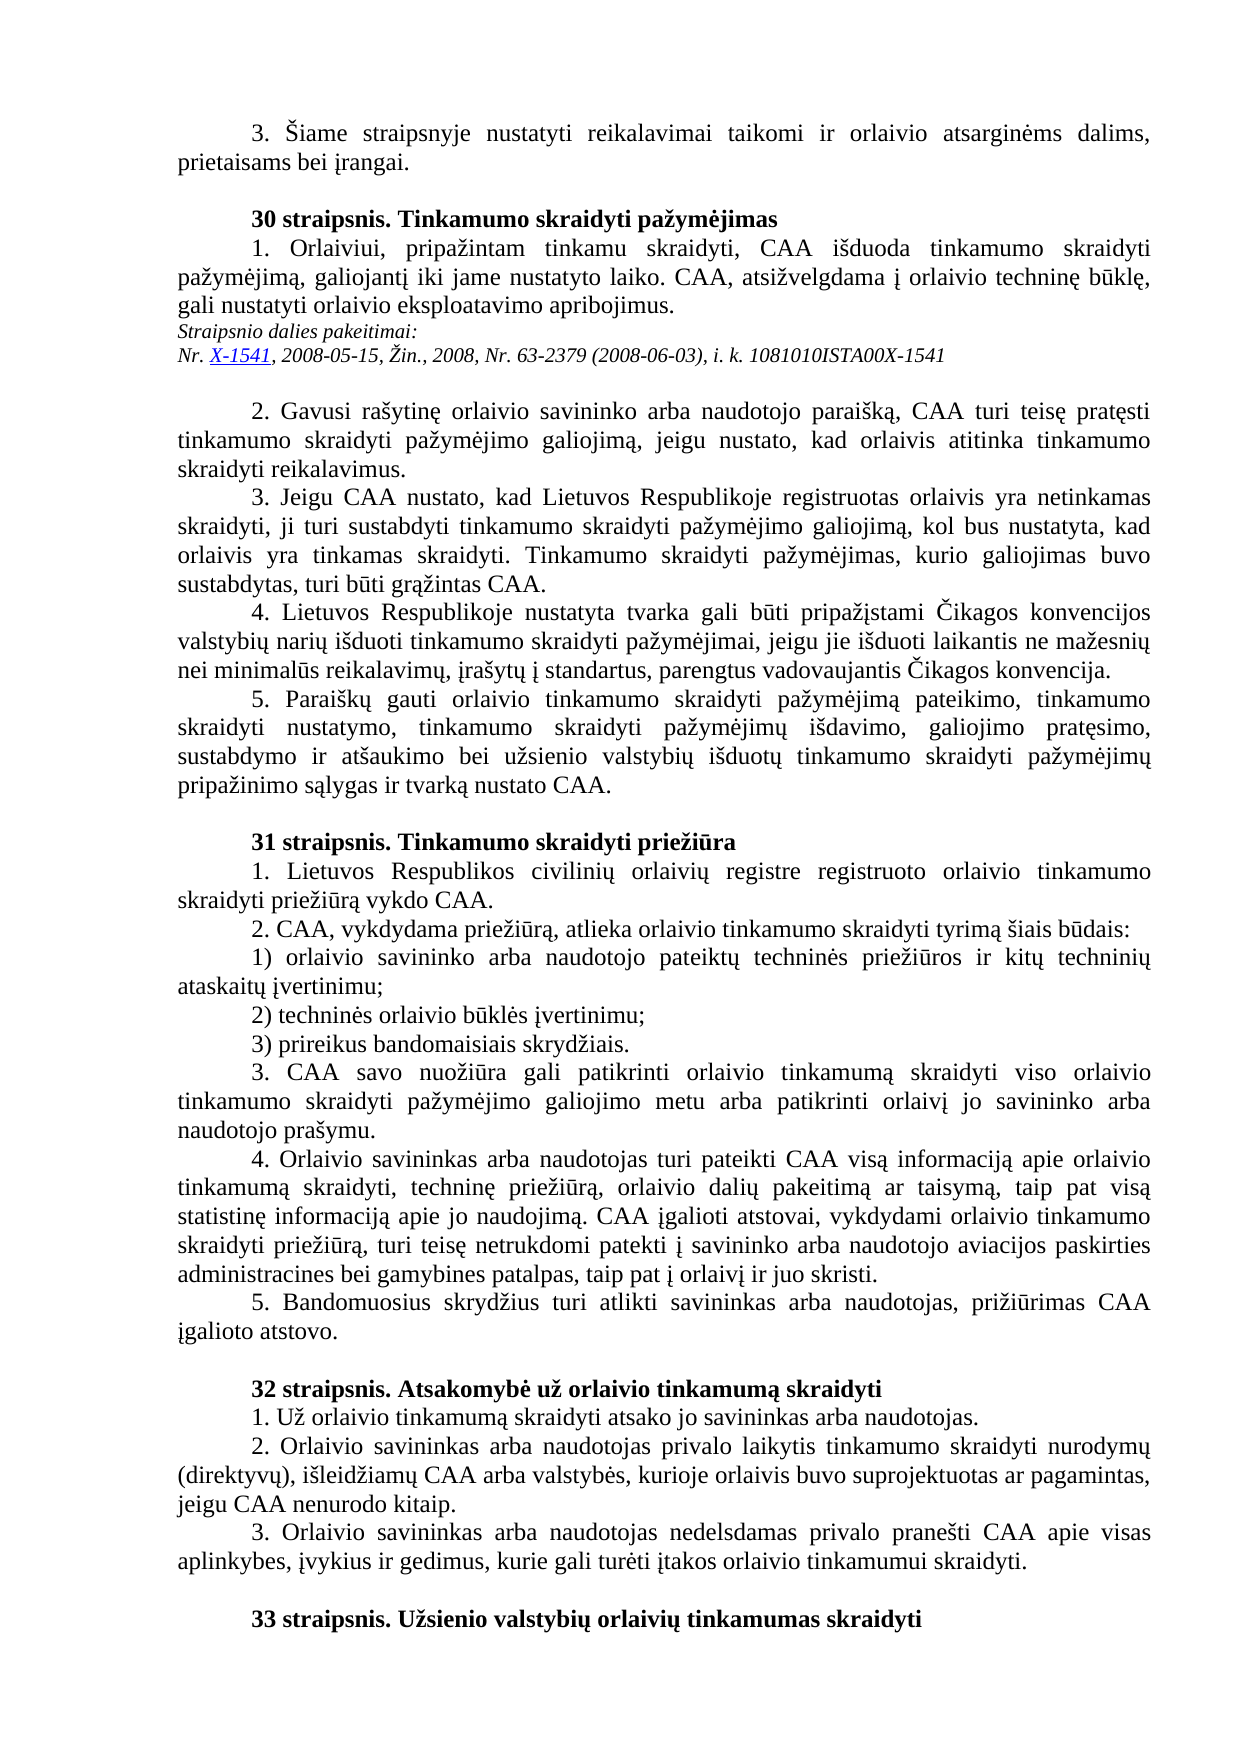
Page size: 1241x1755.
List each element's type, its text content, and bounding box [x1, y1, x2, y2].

text 4. Lietuvos Respublikoje nustatyta tvarka gali būti pripažįstami Čikagos konvencijos valstybių narių išduoti tinkamumo skraidyti pažymėjimai, jeigu jie išduoti laikantis ne mažesnių nei minimalūs reikalavimų, įrašytų į standartus, parengtus vadovaujantis Čikagos konvencija. [177, 597, 1152, 684]
text 1) orlaivio savininko arba naudotojo pateiktų techninės priežiūros ir kitų techninių ataskaitų įvertinimu; [177, 942, 1152, 1000]
text 2. Gavusi rašytinę orlaivio savininko arba naudotojo paraišką, CAA turi teisę pratęsti tinkamumo skraidyti pažymėjimo galiojimą, jeigu nustato, kad orlaivis atitinka tinkamumo skraidyti reikalavimus. [177, 396, 1152, 482]
text 2. Orlaivio savininkas arba naudotojas privalo laikytis tinkamumo skraidyti nurodymų (direktyvų), išleidžiamų CAA arba valstybės, kurioje orlaivis buvo suprojektuotas ar pagamintas, jeigu CAA nenurodo kitaip. [177, 1431, 1152, 1517]
text 5. Bandomuosius skrydžius turi atlikti savininkas arba naudotojas, prižiūrimas CAA įgalioto atstovo. [177, 1287, 1152, 1345]
text 30 straipsnis. Tinkamumo skraidyti pažymėjimas [177, 204, 1152, 233]
text Nr. X-1541, 2008-05-15, Žin., 2008, Nr. 63-2379 (2008-06-03), i. k. 1081010ISTA00X-1541 [177, 343, 1152, 367]
text 4. Orlaivio savininkas arba naudotojas turi pateikti CAA visą informaciją apie orlaivio tinkamumą skraidyti, techninę priežiūrą, orlaivio dalių pakeitimą ar taisymą, taip pat visą statistinę informaciją apie jo naudojimą. CAA įgalioti atstovai, vykdydami orlaivio tinkamumo skraidyti priežiūrą, turi teisę netrukdomi patekti į savininko arba naudotojo aviacijos paskirties administracines bei gamybines patalpas, taip pat į orlaivį ir juo skristi. [177, 1144, 1152, 1287]
text 2. CAA, vykdydama priežiūrą, atlieka orlaivio tinkamumo skraidyti tyrimą šiais būdais: [177, 914, 1152, 942]
text 3. Orlaivio savininkas arba naudotojas nedelsdamas privalo pranešti CAA apie visas aplinkybes, įvykius ir gedimus, kurie gali turėti įtakos orlaivio tinkamumui skraidyti. [177, 1517, 1152, 1575]
text 3. CAA savo nuožiūra gali patikrinti orlaivio tinkamumą skraidyti viso orlaivio tinkamumo skraidyti pažymėjimo galiojimo metu arba patikrinti orlaivį jo savininko arba naudotojo prašymu. [177, 1057, 1152, 1144]
text 32 straipsnis. Atsakomybė už orlaivio tinkamumą skraidyti [177, 1374, 1152, 1402]
text 5. Paraiškų gauti orlaivio tinkamumo skraidyti pažymėjimą pateikimo, tinkamumo skraidyti nustatymo, tinkamumo skraidyti pažymėjimų išdavimo, galiojimo pratęsimo, sustabdymo ir atšaukimo bei užsienio valstybių išduotų tinkamumo skraidyti pažymėjimų pripažinimo sąlygas ir tvarką nustato CAA. [177, 684, 1152, 799]
text 1. Už orlaivio tinkamumą skraidyti atsako jo savininkas arba naudotojas. [177, 1402, 1152, 1431]
text 31 straipsnis. Tinkamumo skraidyti priežiūra [177, 827, 1152, 856]
text Straipsnio dalies pakeitimai: [177, 319, 1152, 343]
text 3. Jeigu CAA nustato, kad Lietuvos Respublikoje registruotas orlaivis yra netinkamas skraidyti, ji turi sustabdyti tinkamumo skraidyti pažymėjimo galiojimą, kol bus nustatyta, kad orlaivis yra tinkamas skraidyti. Tinkamumo skraidyti pažymėjimas, kurio galiojimas buvo sustabdytas, turi būti grąžintas CAA. [177, 482, 1152, 597]
text 2) techninės orlaivio būklės įvertinimu; [177, 1000, 1152, 1029]
text 1. Lietuvos Respublikos civilinių orlaivių registre registruoto orlaivio tinkamumo skraidyti priežiūrą vykdo CAA. [177, 856, 1152, 914]
text 33 straipsnis. Užsienio valstybių orlaivių tinkamumas skraidyti [177, 1604, 1152, 1632]
text 1. Orlaiviui, pripažintam tinkamu skraidyti, CAA išduoda tinkamumo skraidyti pažymėjimą, galiojantį iki jame nustatyto laiko. CAA, atsižvelgdama į orlaivio techninę būklę, gali nustatyti orlaivio eksploatavimo apribojimus. [177, 233, 1152, 319]
text 3. Šiame straipsnyje nustatyti reikalavimai taikomi ir orlaivio atsarginėms dalims, prietaisams bei įrangai. [177, 118, 1152, 176]
text 3) prireikus bandomaisiais skrydžiais. [177, 1029, 1152, 1057]
